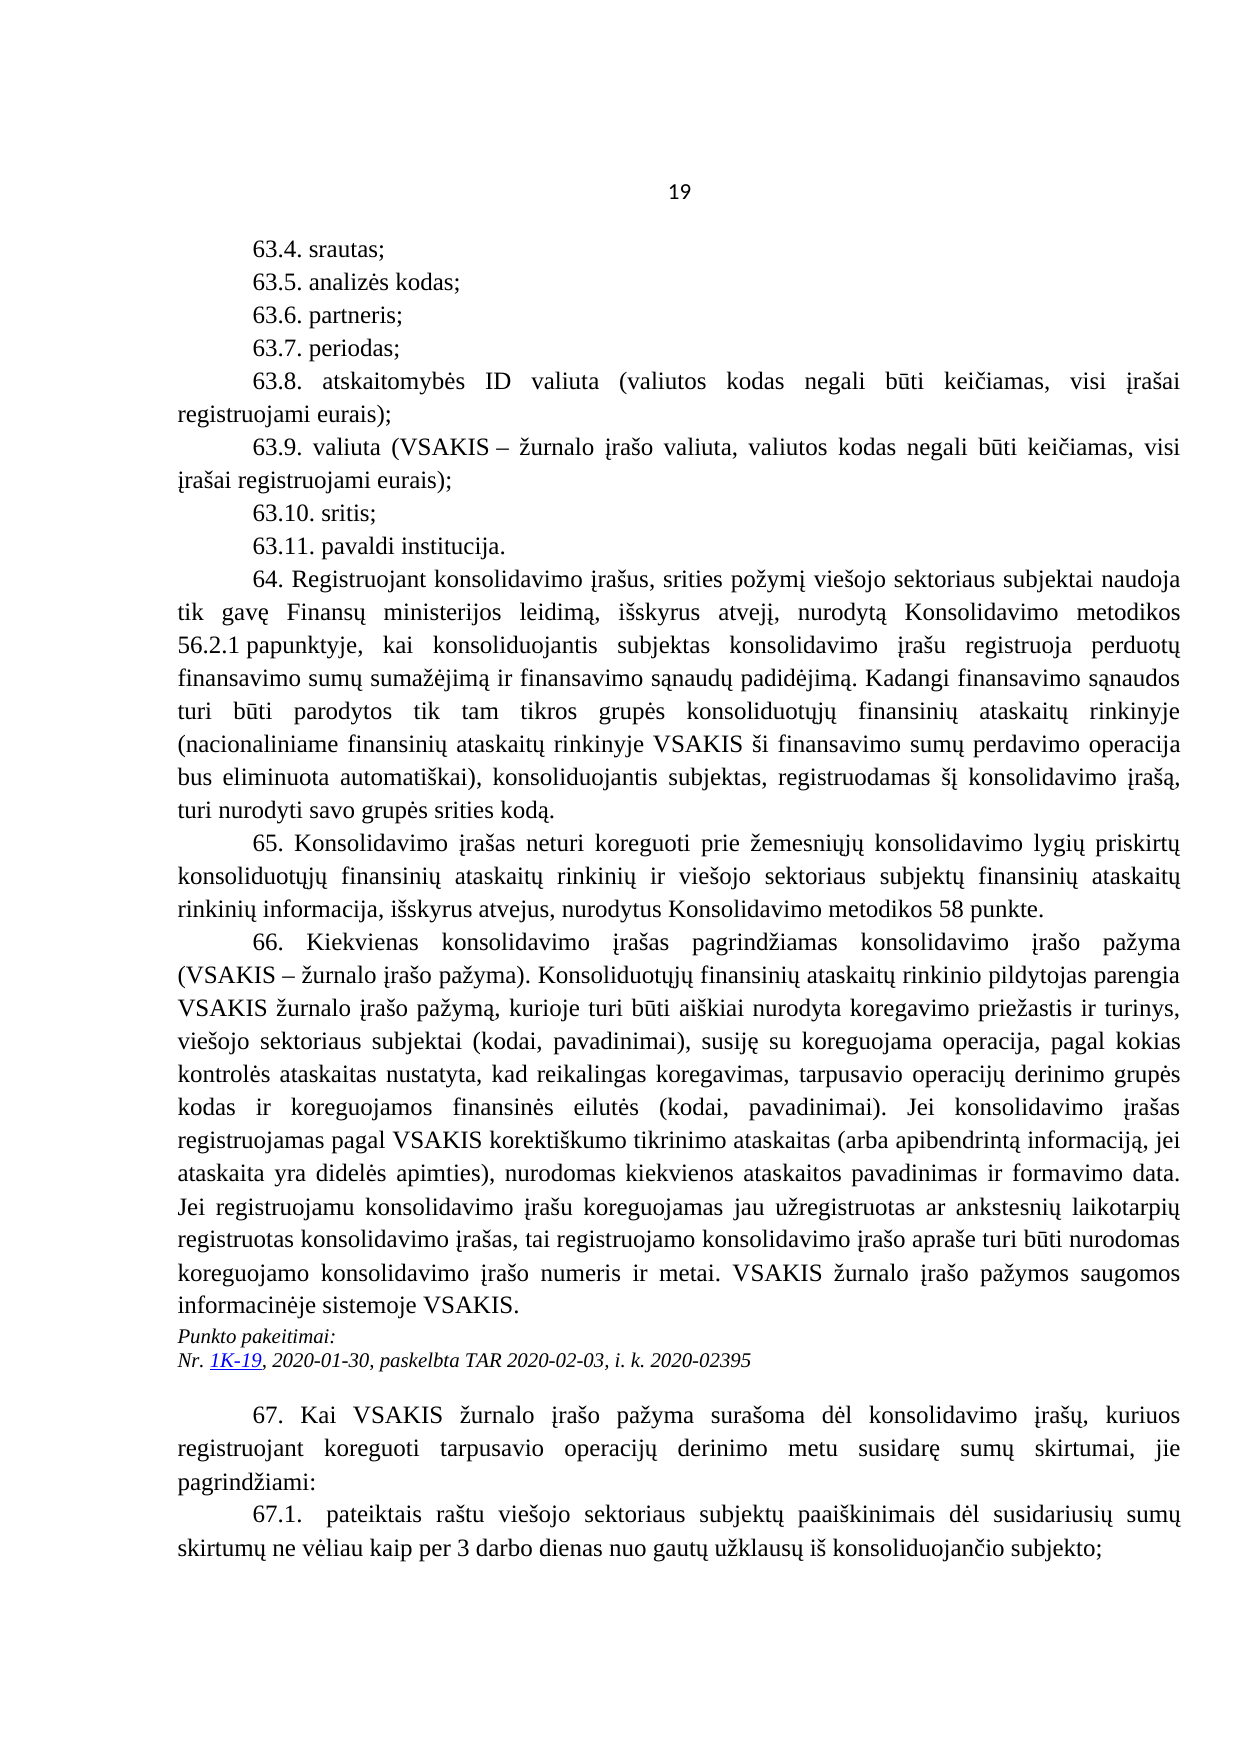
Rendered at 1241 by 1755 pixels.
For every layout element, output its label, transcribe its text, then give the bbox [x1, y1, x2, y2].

text 64. Registruojant konsolidavimo įrašus, srities požymį viešojo sektoriaus subjektai naudoja tik gavę Finansų ministerijos leidimą, išskyrus atvejį, nurodytą Konsolidavimo metodikos 56.2.1 papunktyje, kai konsoliduojantis subjektas konsolidavimo įrašu registruoja perduotų finansavimo sumų sumažėjimą ir finansavimo sąnaudų padidėjimą. Kadangi finansavimo sąnaudos turi būti parodytos tik tam tikros grupės konsoliduotųjų finansinių ataskaitų rinkinyje (nacionaliniame finansinių ataskaitų rinkinyje VSAKIS ši finansavimo sumų perdavimo operacija bus eliminuota automatiškai), konsoliduojantis subjektas, registruodamas šį konsolidavimo įrašą, turi nurodyti savo grupės srities kodą. [177, 564, 1181, 824]
text 63.11. pavaldi institucija. [177, 531, 1181, 560]
text 63.5. analizės kodas; [177, 267, 1181, 296]
text 67. Kai VSAKIS žurnalo įrašo pažyma surašoma dėl konsolidavimo įrašų, kuriuos registruojant koreguoti tarpusavio operacijų derinimo metu susidarę sumų skirtumai, jie pagrindžiami: [177, 1401, 1181, 1495]
text 63.9. valiuta (VSAKIS – žurnalo įrašo valiuta, valiutos kodas negali būti keičiamas, visi įrašai registruojami eurais); [177, 432, 1181, 494]
text 65. Konsolidavimo įrašas neturi koreguoti prie žemesniųjų konsolidavimo lygių priskirtų konsoliduotųjų finansinių ataskaitų rinkinių ir viešojo sektoriaus subjektų finansinių ataskaitų rinkinių informacija, išskyrus atvejus, nurodytus Konsolidavimo metodikos 58 punkte. [177, 828, 1181, 923]
text 63.8. atskaitomybės ID valiuta (valiutos kodas negali būti keičiamas, visi įrašai registruojami eurais); [177, 366, 1181, 428]
text Punkto pakeitimai: [177, 1324, 1181, 1348]
text 63.6. partneris; [177, 300, 1181, 329]
text Nr. 1K-19, 2020-01-30, paskelbta TAR 2020-02-03, i. k. 2020-02395 [177, 1348, 1181, 1372]
text 63.7. periodas; [177, 333, 1181, 362]
text 66. Kiekvienas konsolidavimo įrašas pagrindžiamas konsolidavimo įrašo pažyma (VSAKIS – žurnalo įrašo pažyma). Konsoliduotųjų finansinių ataskaitų rinkinio pildytojas parengia VSAKIS žurnalo įrašo pažymą, kurioje turi būti aiškiai nurodyta koregavimo priežastis ir turinys, viešojo sektoriaus subjektai (kodai, pavadinimai), susiję su koreguojama operacija, pagal kokias kontrolės ataskaitas nustatyta, kad reikalingas koregavimas, tarpusavio operacijų derinimo grupės kodas ir koreguojamos finansinės eilutės (kodai, pavadinimai). Jei konsolidavimo įrašas registruojamas pagal VSAKIS korektiškumo tikrinimo ataskaitas (arba apibendrintą informaciją, jei ataskaita yra didelės apimties), nurodomas kiekvienos ataskaitos pavadinimas ir formavimo data. Jei registruojamu konsolidavimo įrašu koreguojamas jau užregistruotas ar ankstesnių laikotarpių registruotas konsolidavimo įrašas, tai registruojamo konsolidavimo įrašo apraše turi būti nurodomas koreguojamo konsolidavimo įrašo numeris ir metai. VSAKIS žurnalo įrašo pažymos saugomos informacinėje sistemoje VSAKIS. [177, 927, 1181, 1319]
text 63.10. sritis; [177, 498, 1181, 527]
text 67.1. pateiktais raštu viešojo sektoriaus subjektų paaiškinimais dėl susidariusių sumų skirtumų ne vėliau kaip per 3 darbo dienas nuo gautų užklausų iš konsoliduojančio subjekto; [177, 1499, 1181, 1561]
text 63.4. srautas; [177, 234, 1181, 263]
